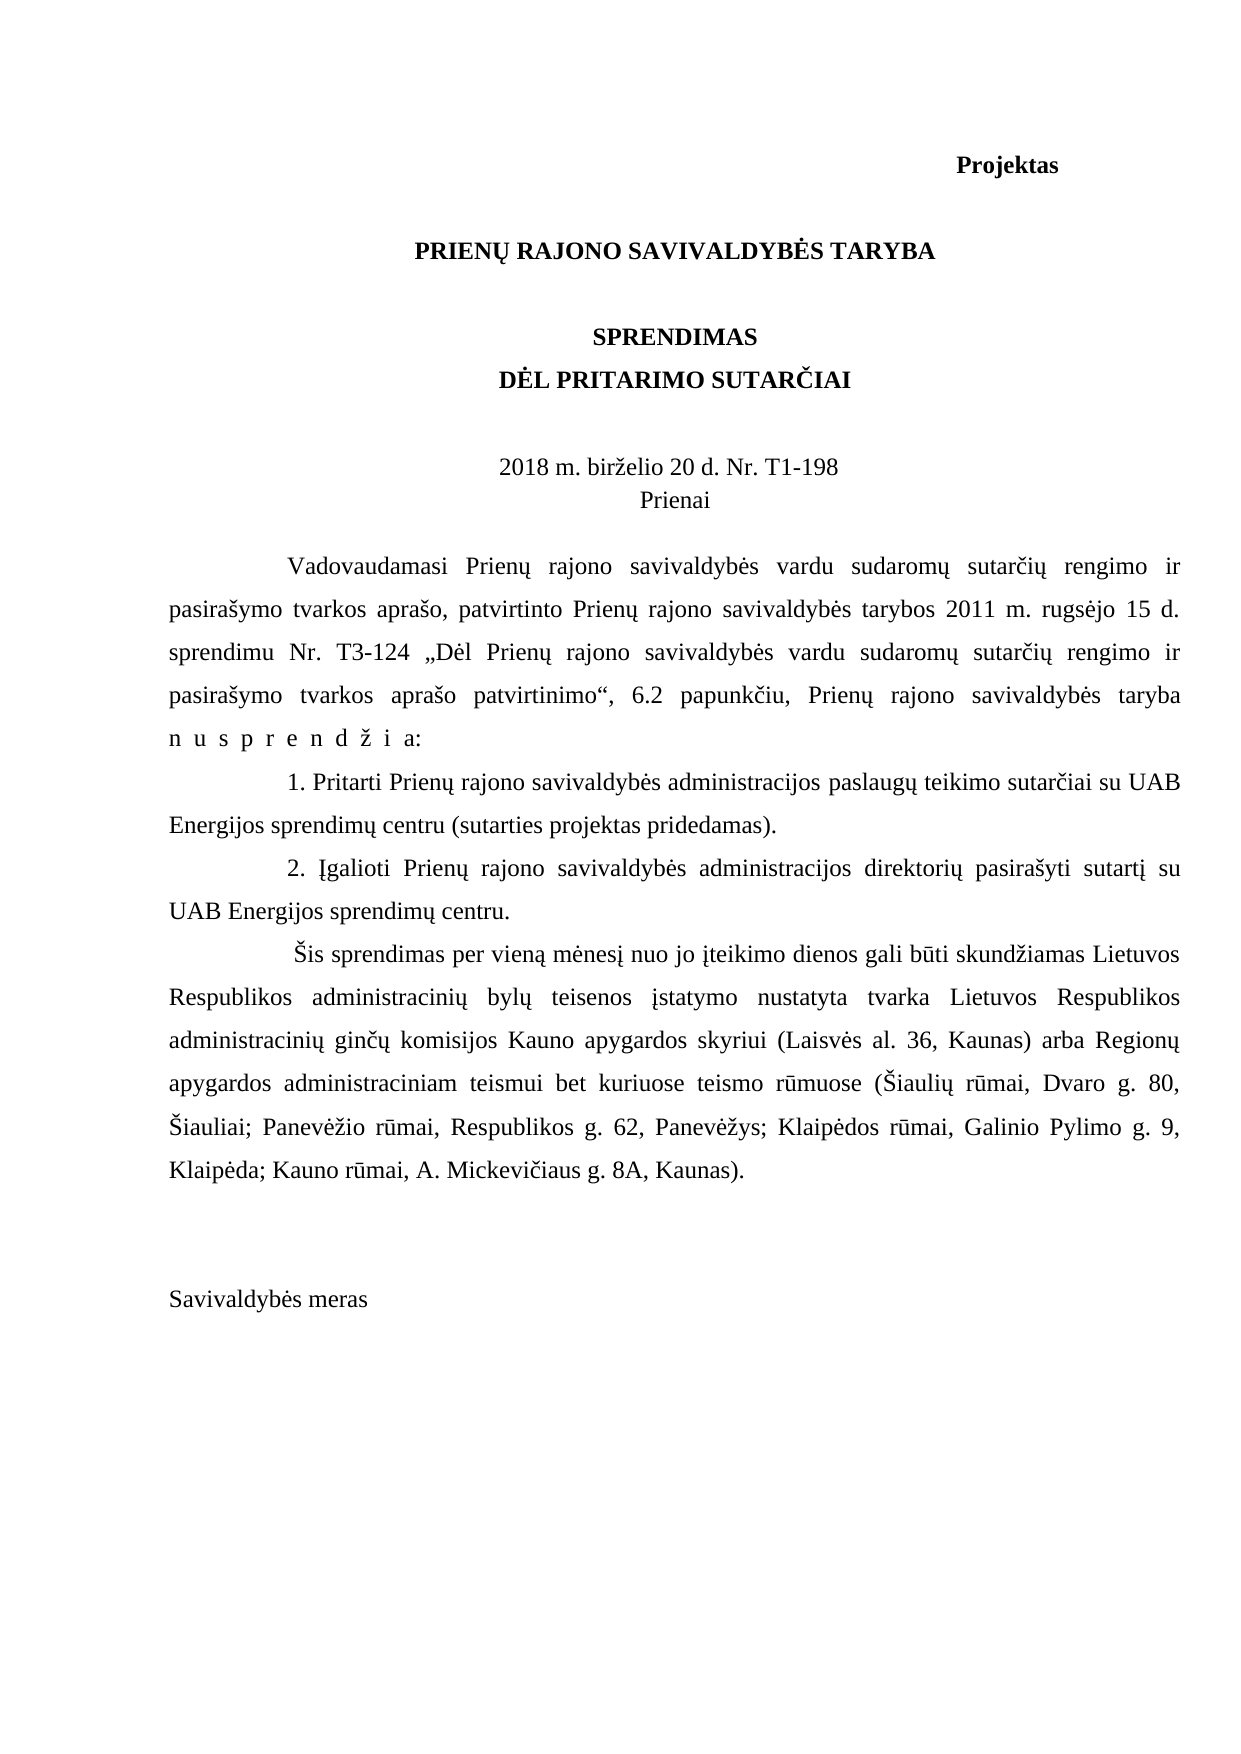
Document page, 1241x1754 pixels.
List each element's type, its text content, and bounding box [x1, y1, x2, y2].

text 2. Įgalioti Prienų rajono savivaldybės administracijos direktorių pasirašyti sutartį su UAB Energijos sprendimų centru. [169, 853, 1181, 925]
text 2018 m. birželio 20 d. Nr. T1-198 [169, 452, 1181, 481]
text Šis sprendimas per vieną mėnesį nuo jo įteikimo dienos gali būti skundžiamas Lietuvos Respublikos administracinių bylų teisenos įstatymo nustatyta tvarka Lietuvos Respublikos administracinių ginčų komisijos Kauno apygardos skyriui (Laisvės al. 36, Kaunas) arba Regionų apygardos administraciniam teismui bet kuriuose teismo rūmuose (Šiaulių rūmai, Dvaro g. 80, Šiauliai; Panevėžio rūmai, Respublikos g. 62, Panevėžys; Klaipėdos rūmai, Galinio Pylimo g. 9, Klaipėda; Kauno rūmai, A. Mickevičiaus g. 8A, Kaunas). [169, 939, 1181, 1183]
text PRIENŲ RAJONO SAVIVALDYBĖS TARYBA [169, 236, 1181, 265]
text Projektas [169, 150, 1181, 179]
text Savivaldybės meras [169, 1284, 1181, 1313]
text Prienai [169, 485, 1181, 514]
text DĖL pritarimo sutarčiai [169, 366, 1181, 394]
text 1. Pritarti Prienų rajono savivaldybės administracijos paslaugų teikimo sutarčiai su UAB Energijos sprendimų centru (sutarties projektas pridedamas). [169, 767, 1181, 838]
text Sprendimas [169, 322, 1181, 351]
text Vadovaudamasi Prienų rajono savivaldybės vardu sudaromų sutarčių rengimo ir pasirašymo tvarkos aprašo, patvirtinto Prienų rajono savivaldybės tarybos 2011 m. rugsėjo 15 d. sprendimu Nr. T3-124 „Dėl Prienų rajono savivaldybės vardu sudaromų sutarčių rengimo ir pasirašymo tvarkos aprašo patvirtinimo“, 6.2 papunkčiu, Prienų rajono savivaldybės taryba nusprendžia: [169, 551, 1181, 752]
